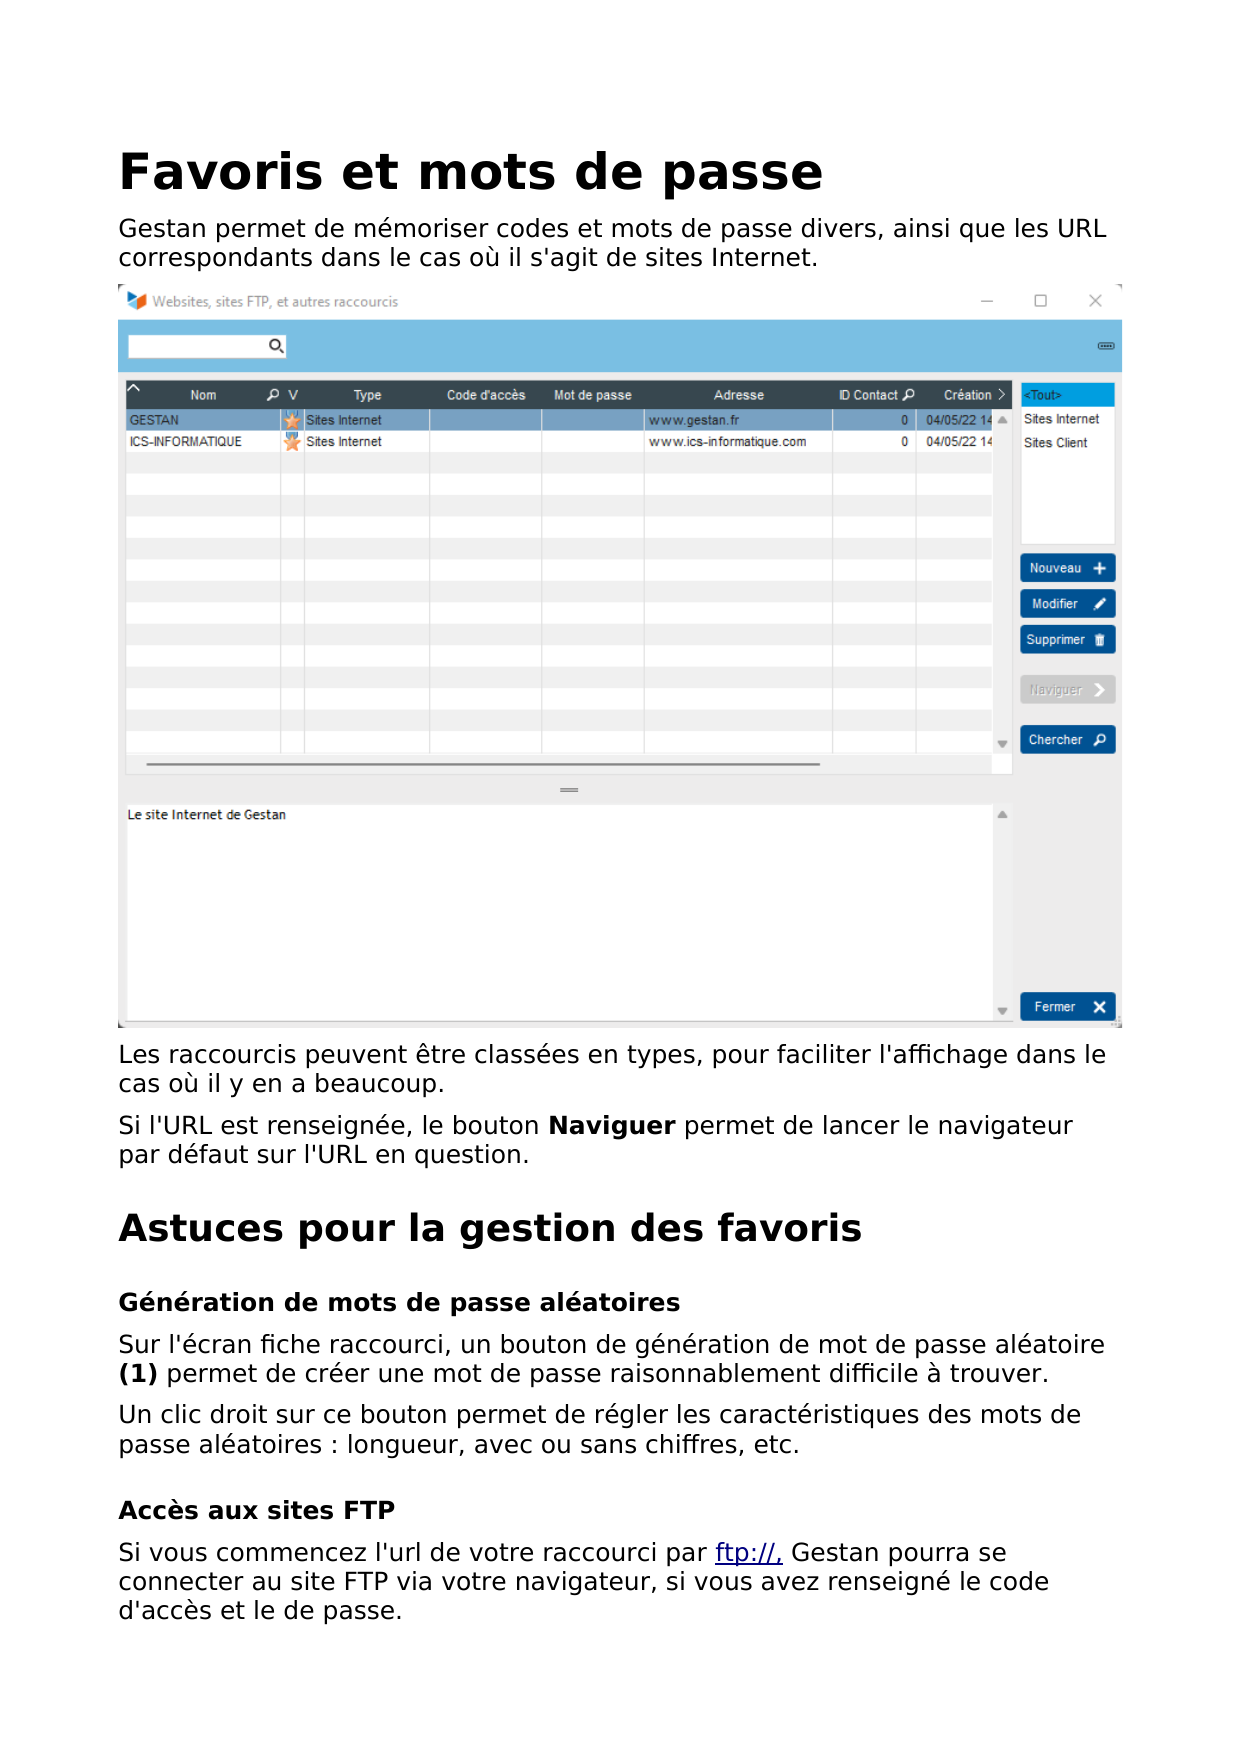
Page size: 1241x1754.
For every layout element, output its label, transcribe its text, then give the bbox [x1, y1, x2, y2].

text Si l'URL est renseignée, le bouton Naviguer permet de lancer le navigateur par défaut sur l'URL en question. [118, 1111, 1122, 1169]
text Un clic droit sur ce bouton permet de régler les caractéristiques des mots de passe aléatoires : longueur, avec ou sans chiffres, etc. [118, 1401, 1122, 1459]
text Les raccourcis peuvent être classées en types, pour faciliter l'affichage dans le cas où il y en a beaucoup. [118, 1040, 1122, 1099]
subtitle Favoris et mots de passe [118, 143, 1122, 201]
text Sur l'écran fiche raccourci, un bouton de génération de mot de passe aléatoire (1) permet de créer une mot de passe raisonnablement difficile à trouver. [118, 1330, 1122, 1388]
subtitle Accès aux sites FTP [118, 1496, 1122, 1526]
picture [118, 284, 1123, 1028]
text Si vous commencez l'url de votre raccourci par ftp://, Gestan pourra se connecter au site FTP via votre navigateur, si vous avez renseigné le code d'accès et le de passe. [118, 1538, 1122, 1626]
subtitle Génération de mots de passe aléatoires [118, 1288, 1122, 1317]
text Gestan permet de mémoriser codes et mots de passe divers, ainsi que les URL correspondants dans le cas où il s'agit de sites Internet. [118, 214, 1122, 272]
subtitle Astuces pour la gestion des favoris [118, 1207, 1122, 1251]
